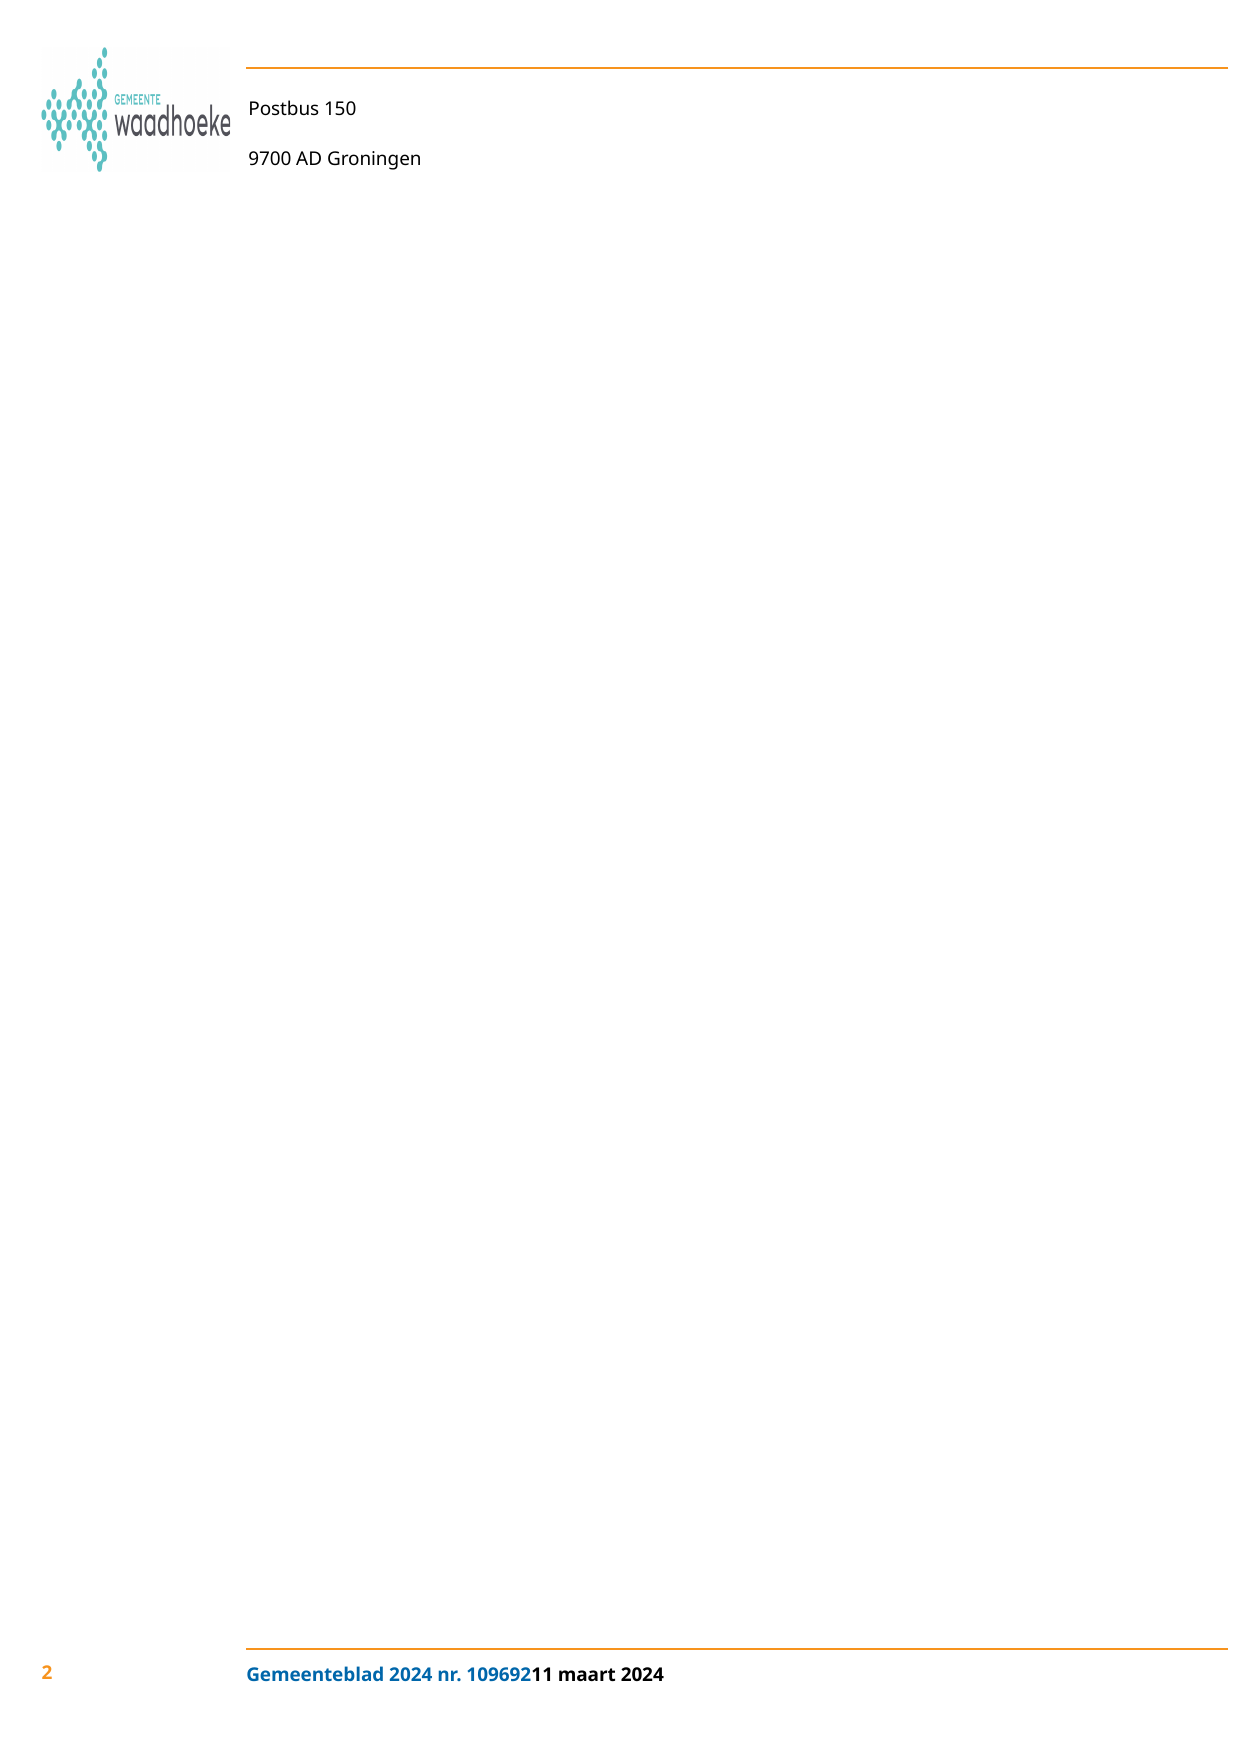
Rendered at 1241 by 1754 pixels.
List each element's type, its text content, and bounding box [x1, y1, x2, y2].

text Postbus 150 [248, 95, 1152, 121]
picture [41, 47, 231, 172]
text 9700 AD Groningen [248, 145, 1152, 171]
